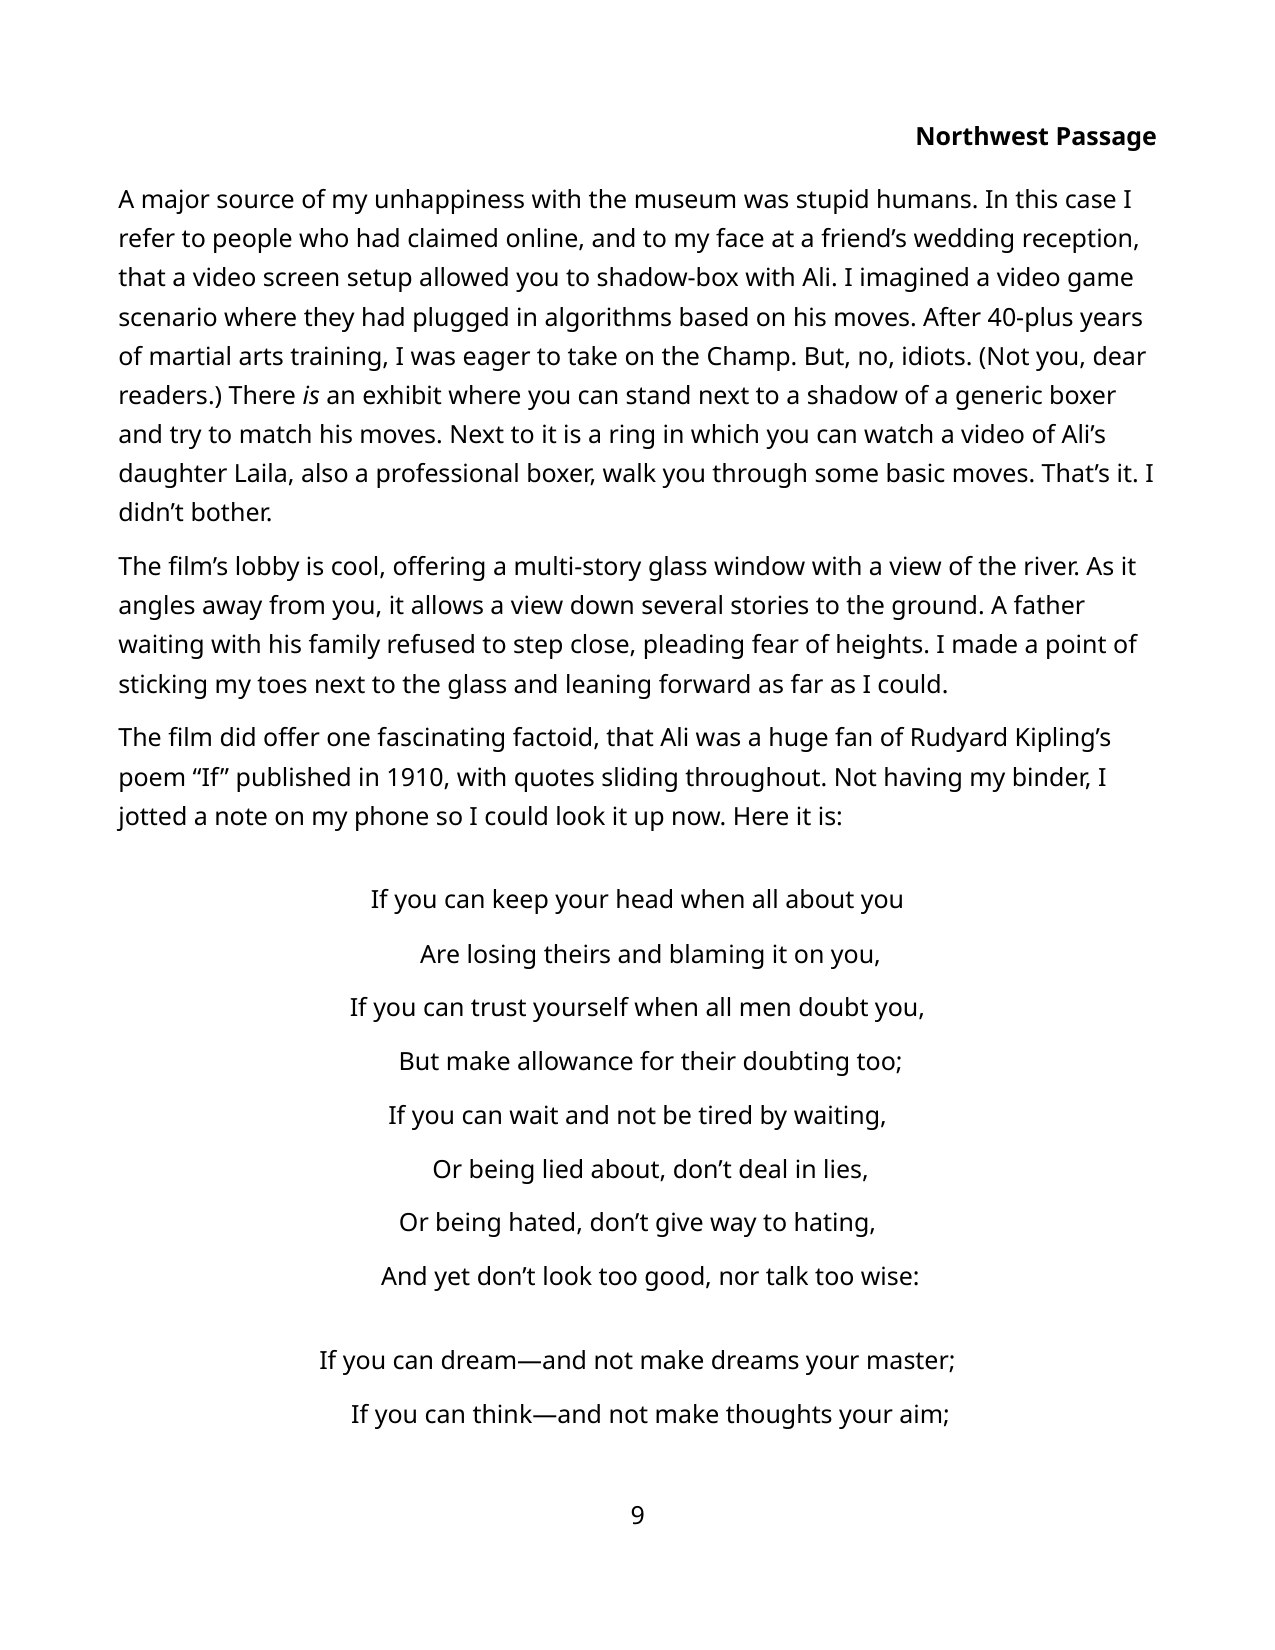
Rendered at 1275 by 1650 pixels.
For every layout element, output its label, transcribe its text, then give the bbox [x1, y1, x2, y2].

text Or being lied about, don’t deal in lies, [118, 1151, 1157, 1185]
text If you can wait and not be tired by waiting, [118, 1097, 1157, 1132]
text But make allowance for their doubting too; [118, 1044, 1157, 1078]
text If you can think—and not make thoughts your aim; [118, 1397, 1157, 1431]
text If you can keep your head when all about you [118, 882, 1157, 916]
text Are losing theirs and blaming it on you, [118, 936, 1157, 970]
text Or being hated, don’t give way to hating, [118, 1205, 1157, 1239]
text The film’s lobby is cool, offering a multi-story glass window with a view of the river. As it angles away from you, it allows a view down several stories to the ground. A father waiting with his family refused to step close, pleading fear of heights. I made a point of sticking my toes next to the glass and leaning forward as far as I could. [118, 549, 1157, 700]
text And yet don’t look too good, nor talk too wise: [118, 1259, 1157, 1293]
text A major source of my unhappiness with the museum was stupid humans. In this case I refer to people who had claimed online, and to my face at a friend’s wedding reception, that a video screen setup allowed you to shadow-box with Ali. I imagined a video game scenario where they had plugged in algorithms based on his moves. After 40-plus years of martial arts training, I was eager to take on the Champ. But, no, idiots. (Not you, dear readers.) There is an exhibit where you can stand next to a shadow of a generic boxer and try to match his moves. Next to it is a ring in which you can watch a video of Ali’s daughter Laila, also a professional boxer, walk you through some basic moves. That’s it. I didn’t bother. [118, 182, 1157, 529]
text The film did offer one fascinating factoid, that Ali was a huge fan of Rudyard Kipling’s poem “If” published in 1910, with quotes sliding throughout. Not having my binder, I jotted a note on my phone so I could look it up now. Here it is: [118, 720, 1157, 832]
text If you can trust yourself when all men doubt you, [118, 990, 1157, 1024]
text If you can dream—and not make dreams your master; [118, 1342, 1157, 1377]
